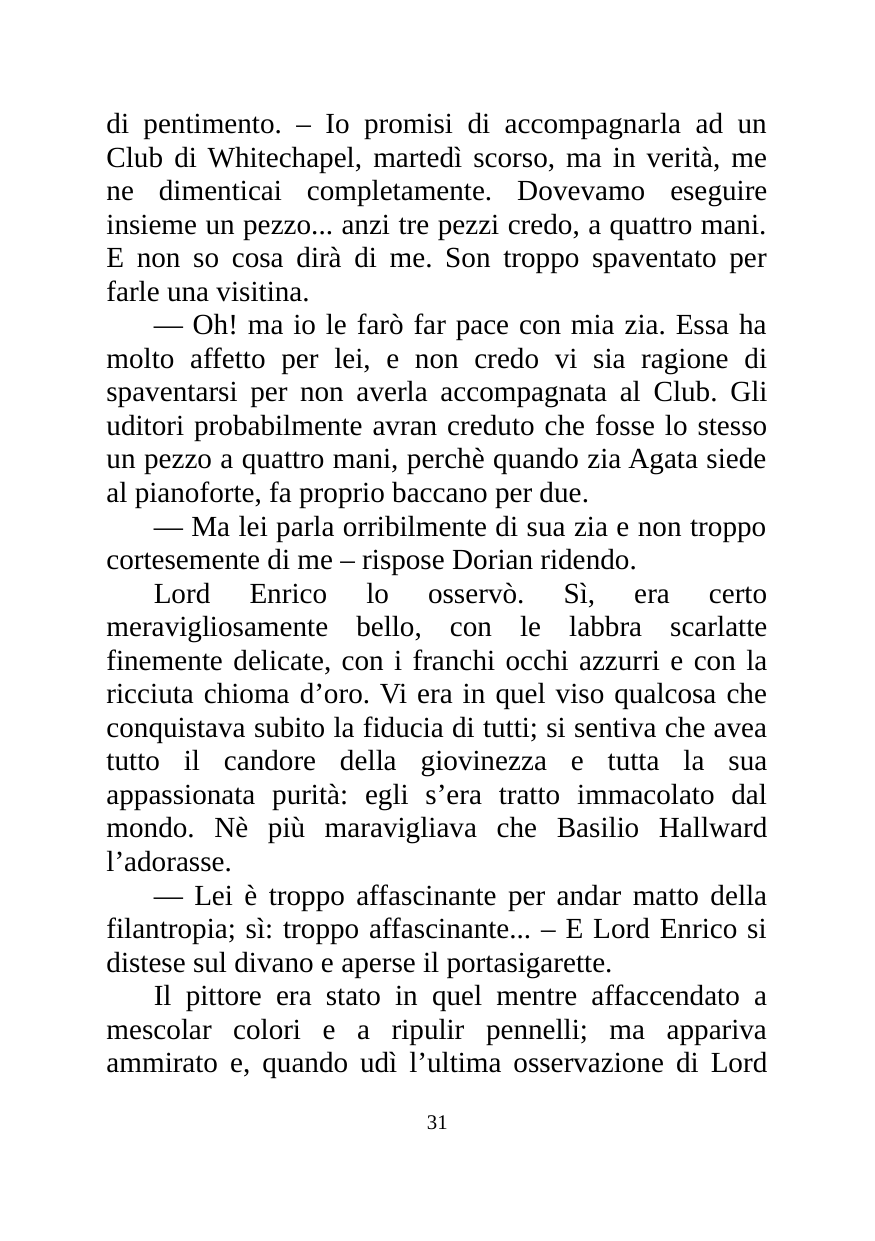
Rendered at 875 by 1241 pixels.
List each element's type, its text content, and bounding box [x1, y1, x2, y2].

text — Ma lei parla orribilmente di sua zia e non troppo cortesemente di me – rispose Dorian ridendo. [106, 509, 768, 576]
text — Oh! ma io le farò far pace con mia zia. Essa ha molto affetto per lei, e non credo vi sia ragione di spaventarsi per non averla accompagnata al Club. Gli uditori probabilmente avran creduto che fosse lo stesso un pezzo a quattro mani, perchè quando zia Agata siede al pianoforte, fa proprio baccano per due. [106, 307, 768, 509]
text Lord Enrico lo osservò. Sì, era certo meravigliosamente bello, con le labbra scarlatte finemente delicate, con i franchi occhi azzurri e con la ricciuta chioma d’oro. Vi era in quel viso qualcosa che conquistava subito la fiducia di tutti; si sentiva che avea tutto il candore della giovinezza e tutta la sua appassionata purità: egli s’era tratto immacolato dal mondo. Nè più maravigliava che Basilio Hallward l’adorasse. [106, 576, 768, 878]
text di pentimento. – Io promisi di accompagnarla ad un Club di Whitechapel, martedì scorso, ma in verità, me ne dimenticai completamente. Dovevamo eseguire insieme un pezzo... anzi tre pezzi credo, a quattro mani. E non so cosa dirà di me. Son troppo spaventato per farle una visitina. [106, 106, 768, 307]
text — Lei è troppo affascinante per andar matto della filantropia; sì: troppo affascinante... – E Lord Enrico si distese sul divano e aperse il portasigarette. [106, 878, 768, 978]
text Il pittore era stato in quel mentre affaccendato a mescolar colori e a ripulir pennelli; ma appariva ammirato e, quando udì l’ultima osservazione di Lord [106, 978, 768, 1079]
